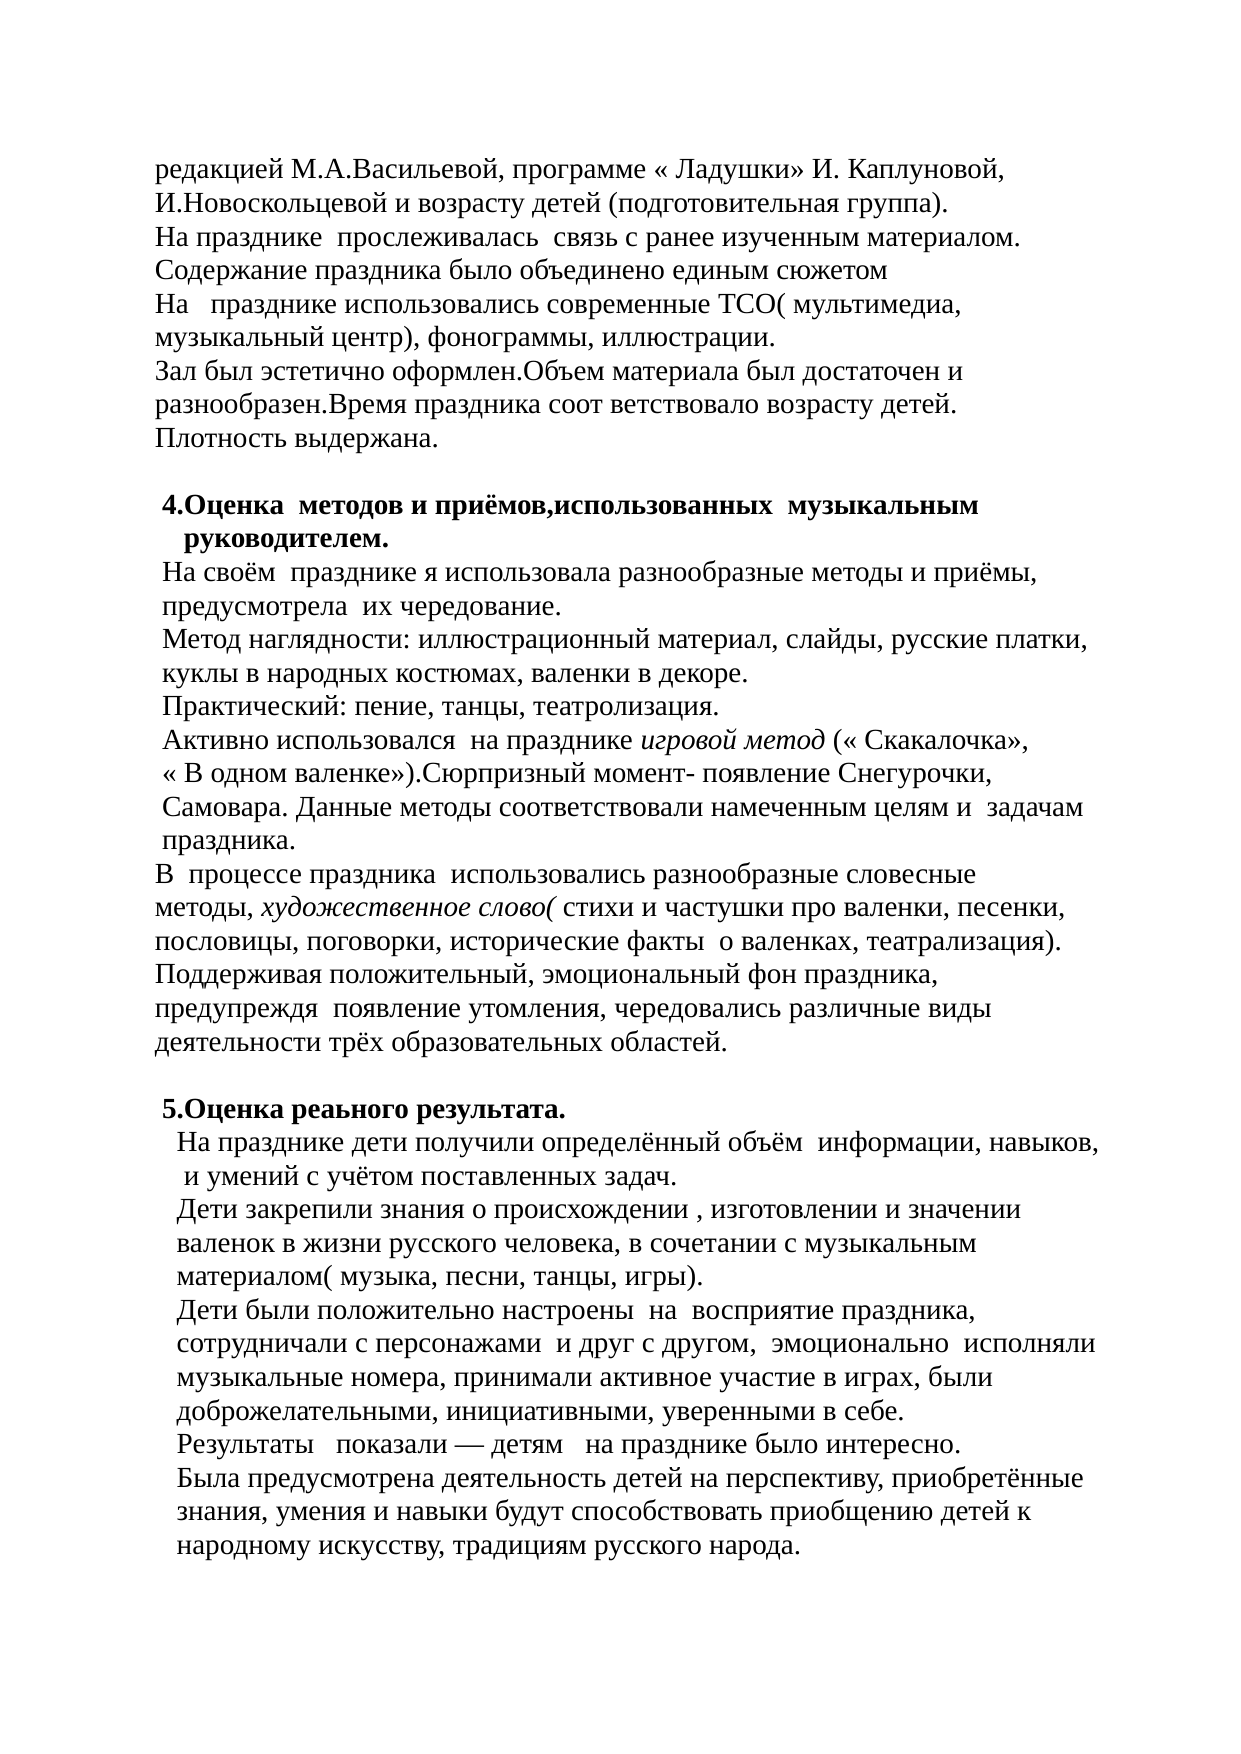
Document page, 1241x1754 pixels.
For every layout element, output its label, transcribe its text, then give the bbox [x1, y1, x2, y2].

text музыкальный центр), фонограммы, иллюстрации. [118, 319, 1122, 353]
text 4.Оценка методов и приёмов,использованных музыкальным [118, 487, 1122, 521]
text материалом( музыка, песни, танцы, игры). [118, 1258, 1122, 1292]
text куклы в народных костюмах, валенки в декоре. [118, 655, 1122, 688]
text праздника. [118, 822, 1122, 856]
text предупреждя появление утомления, чередовались различные виды [118, 990, 1122, 1024]
text Метод наглядности: иллюстрационный материал, слайды, русские платки, [118, 621, 1122, 655]
text сотрудничали с персонажами и друг с другом, эмоционально исполняли [118, 1326, 1122, 1359]
text И.Новоскольцевой и возрасту детей (подготовительная группа). [118, 185, 1122, 219]
text разнообразен.Время праздника соот ветствовало возрасту детей. [118, 386, 1122, 420]
text Зал был эстетично оформлен.Объем материала был достаточен и [118, 353, 1122, 386]
text Содержание праздника было объединено единым сюжетом [118, 252, 1122, 286]
text 5.Оценка реаьного результата. [118, 1091, 1122, 1124]
text На своём празднике я использовала разнообразные методы и приёмы, [118, 554, 1122, 588]
text валенок в жизни русского человека, в сочетании с музыкальным [118, 1225, 1122, 1258]
text методы, художественное слово( стихи и частушки про валенки, песенки, [118, 889, 1122, 923]
text На празднике прослеживалась связь с ранее изученным материалом. [118, 219, 1122, 252]
text Практический: пение, танцы, театролизация. [118, 688, 1122, 722]
text Активно использовался на празднике игровой метод (« Скакалочка», [118, 722, 1122, 755]
text На празднике дети получили определённый объём информации, навыков, [118, 1124, 1122, 1158]
text музыкальные номера, принимали активное участие в играх, были [118, 1359, 1122, 1393]
text пословицы, поговорки, исторические факты о валенках, театрализация). [118, 923, 1122, 957]
text и умений с учётом поставленных задач. [118, 1158, 1122, 1191]
text редакцией М.А.Васильевой, программе « Ладушки» И. Каплуновой, [118, 152, 1122, 185]
text доброжелательными, инициативными, уверенными в себе. [118, 1393, 1122, 1426]
text « В одном валенке»).Сюрпризный момент- появление Снегурочки, [118, 755, 1122, 789]
text деятельности трёх образовательных областей. [118, 1024, 1122, 1057]
text Самовара. Данные методы соответствовали намеченным целям и задачам [118, 789, 1122, 822]
text Поддерживая положительный, эмоциональный фон праздника, [118, 957, 1122, 990]
text На празднике использовались современные ТСО( мультимедиа, [118, 286, 1122, 319]
text Дети закрепили знания о происхождении , изготовлении и значении [118, 1191, 1122, 1225]
text Плотность выдержана. [118, 420, 1122, 453]
text народному искусству, традициям русского народа. [118, 1527, 1122, 1560]
text Результаты показали — детям на празднике было интересно. [118, 1426, 1122, 1460]
text Была предусмотрена деятельность детей на перспективу, приобретённые [118, 1460, 1122, 1493]
text предусмотрела их чередование. [118, 588, 1122, 621]
text знания, умения и навыки будут способствовать приобщению детей к [118, 1493, 1122, 1527]
text Дети были положительно настроены на восприятие праздника, [118, 1292, 1122, 1326]
text руководителем. [118, 521, 1122, 554]
text В процессе праздника использовались разнообразные словесные [118, 856, 1122, 889]
